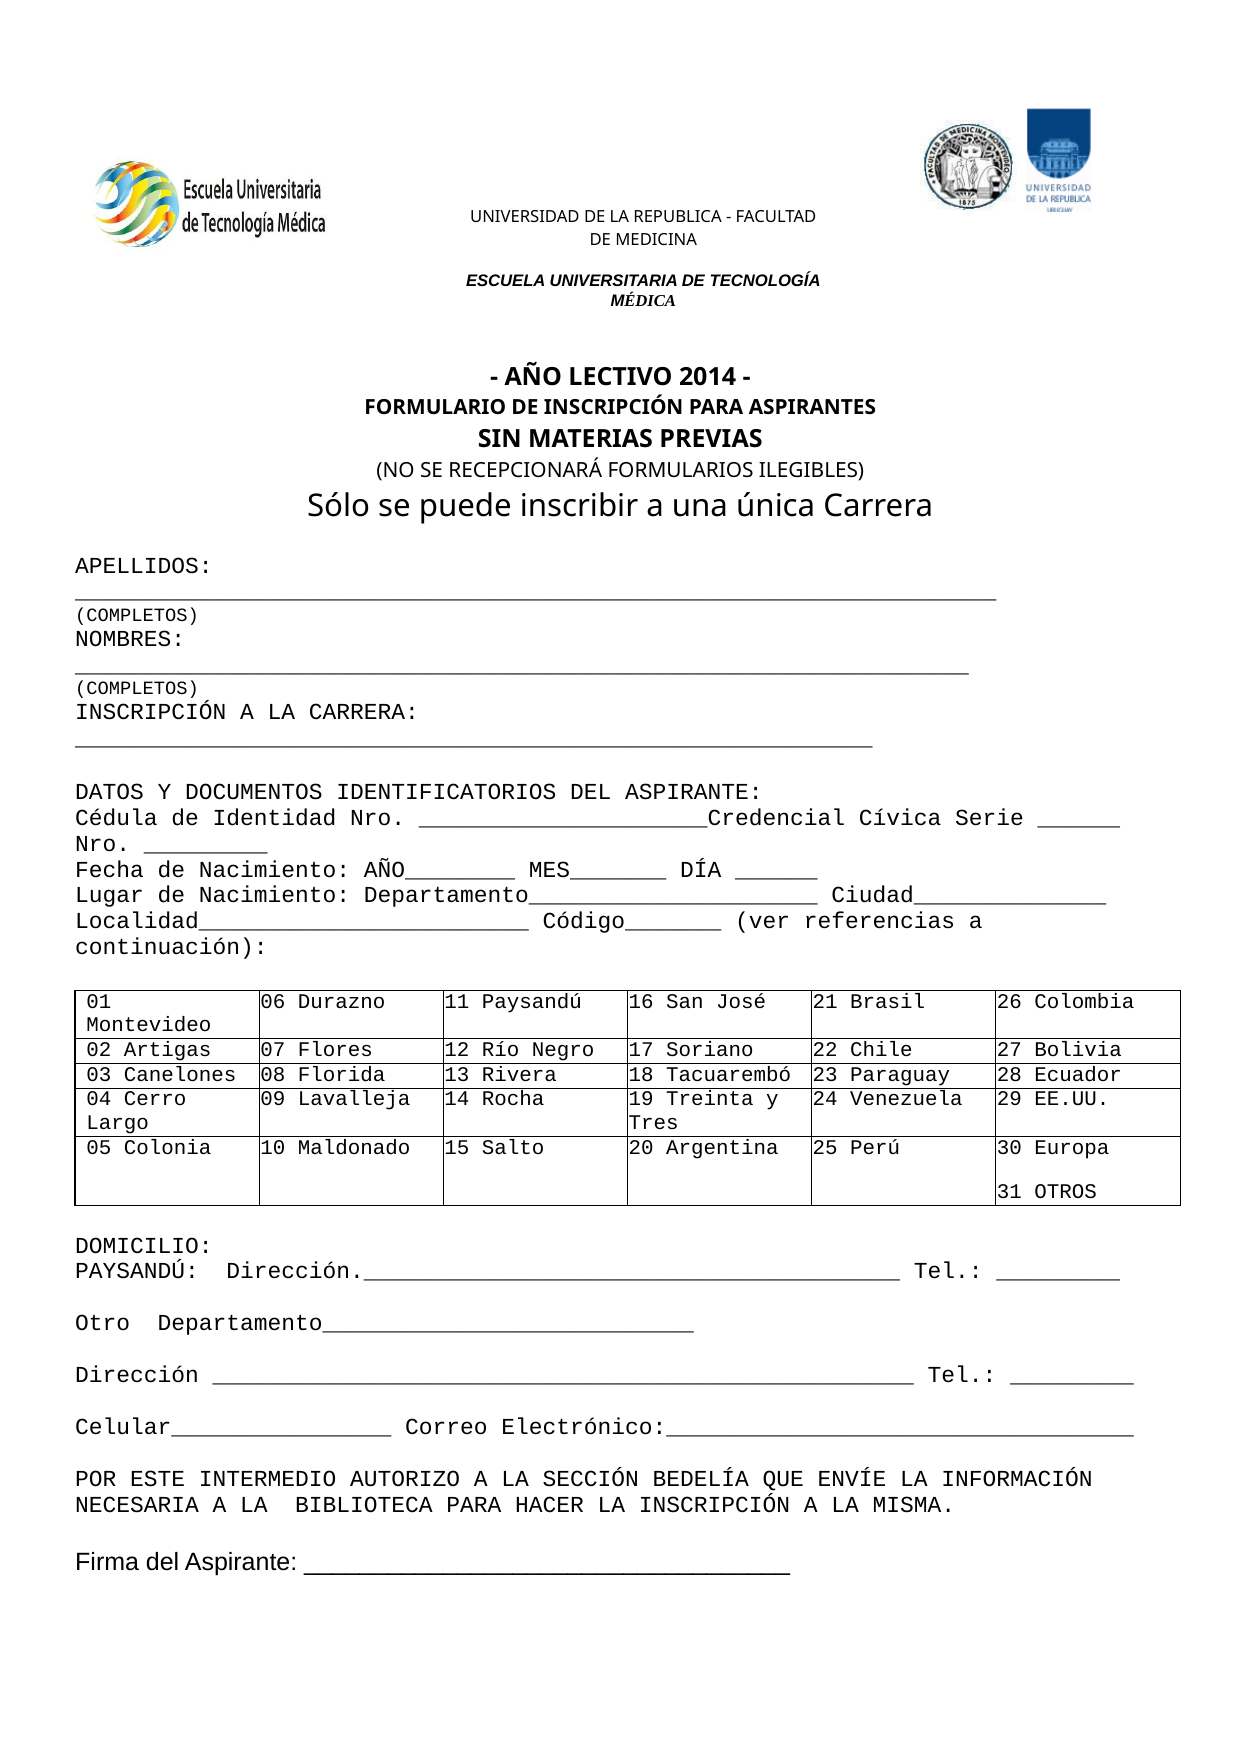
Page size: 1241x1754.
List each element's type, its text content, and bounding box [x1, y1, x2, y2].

table_cell 19 Treinta y Tres [628, 1089, 811, 1136]
text Otro Departamento___________________________ [75, 1312, 1165, 1338]
table_cell 28 Ecuador [996, 1064, 1180, 1087]
text APELLIDOS: ___________________________________________________________________ [75, 554, 1165, 606]
table_cell 24 Venezuela [812, 1089, 995, 1136]
table_cell 10 Maldonado [260, 1137, 443, 1205]
text Lugar de Nacimiento: Departamento_____________________ Ciudad______________ [75, 884, 1165, 910]
table_cell 05 Colonia [76, 1137, 259, 1205]
table_cell 12 Río Negro [444, 1039, 627, 1063]
text DATOS Y DOCUMENTOS IDENTIFICATORIOS DEL ASPIRANTE: [75, 780, 1165, 806]
table_cell 04 Cerro Largo [76, 1089, 259, 1136]
table_cell 07 Flores [260, 1039, 443, 1063]
table_header 06 Durazno [260, 991, 443, 1038]
table_header [75, 107, 462, 358]
text Celular________________ Correo Electrónico:__________________________________ [75, 1416, 1165, 1441]
table_cell 14 Rocha [444, 1089, 627, 1136]
text POR ESTE INTERMEDIO AUTORIZO A LA SECCIÓN BEDELÍA QUE ENVÍE LA INFORMACIÓN NECESARIA A LA BIBLIOTECA PARA HACER LA INSCRIPCIÓN A LA MISMA. [75, 1467, 1165, 1519]
table_cell 25 Perú [812, 1137, 995, 1205]
table_cell 20 Argentina [628, 1137, 811, 1205]
table_cell 17 Soriano [628, 1039, 811, 1063]
text DOMICILIO: [75, 1234, 1165, 1260]
text - AÑO LECTIVO 2014 - [75, 358, 1165, 392]
table_header UNIVERSIDAD DE LA REPUBLICA - FACULTAD DE MEDICINA ESCUELA UNIVERSITARIA DE TECNOLOGÍA MÉDICA [462, 107, 824, 358]
table_header [825, 107, 1188, 358]
text (NO SE RECEPCIONARÁ FORMULARIOS ILEGIBLES) [75, 455, 1165, 483]
table_cell 15 Salto [444, 1137, 627, 1205]
table_cell 13 Rivera [444, 1064, 627, 1087]
table_cell 02 Artigas [76, 1039, 259, 1063]
table_header 16 San José [628, 991, 811, 1038]
table_cell 29 EE.UU. [996, 1089, 1180, 1136]
text Fecha de Nacimiento: AÑO________ MES_______ DÍA ______ [75, 858, 1165, 884]
picture [86, 156, 335, 254]
text Dirección ___________________________________________________ Tel.: _________ [75, 1364, 1165, 1389]
text SIN MATERIAS PREVIAS [75, 421, 1165, 455]
table_cell 30 Europa 31 OTROS [996, 1137, 1180, 1205]
table_header 11 Paysandú [444, 991, 627, 1038]
picture [920, 120, 1017, 212]
text (COMPLETOS) [75, 679, 1165, 700]
table_header 26 Colombia [996, 991, 1180, 1038]
table_cell 08 Florida [260, 1064, 443, 1087]
text Cédula de Identidad Nro. _____________________Credencial Cívica Serie ______ Nro. _________ [75, 806, 1165, 858]
text Localidad________________________ Código_______ (ver referencias a continuación): [75, 910, 1165, 962]
text Firma del Aspirante: ___________________________________ [75, 1547, 1165, 1576]
table_cell 03 Canelones [76, 1064, 259, 1087]
table_cell 22 Chile [812, 1039, 995, 1063]
text PAYSANDÚ: Dirección._______________________________________ Tel.: _________ [75, 1260, 1165, 1286]
text Sólo se puede inscribir a una única Carrera [75, 483, 1165, 526]
text (COMPLETOS) [75, 606, 1165, 627]
picture [1025, 107, 1093, 212]
table_cell 23 Paraguay [812, 1064, 995, 1087]
table_header 01 Montevideo [76, 991, 259, 1038]
table_cell 09 Lavalleja [260, 1089, 443, 1136]
table_header 21 Brasil [812, 991, 995, 1038]
text INSCRIPCIÓN A LA CARRERA: __________________________________________________________ [75, 700, 1165, 752]
text NOMBRES: _________________________________________________________________ [75, 627, 1165, 679]
table_cell 18 Tacuarembó [628, 1064, 811, 1087]
text FORMULARIO DE INSCRIPCIÓN PARA ASPIRANTES [75, 392, 1165, 421]
table_cell 27 Bolivia [996, 1039, 1180, 1063]
